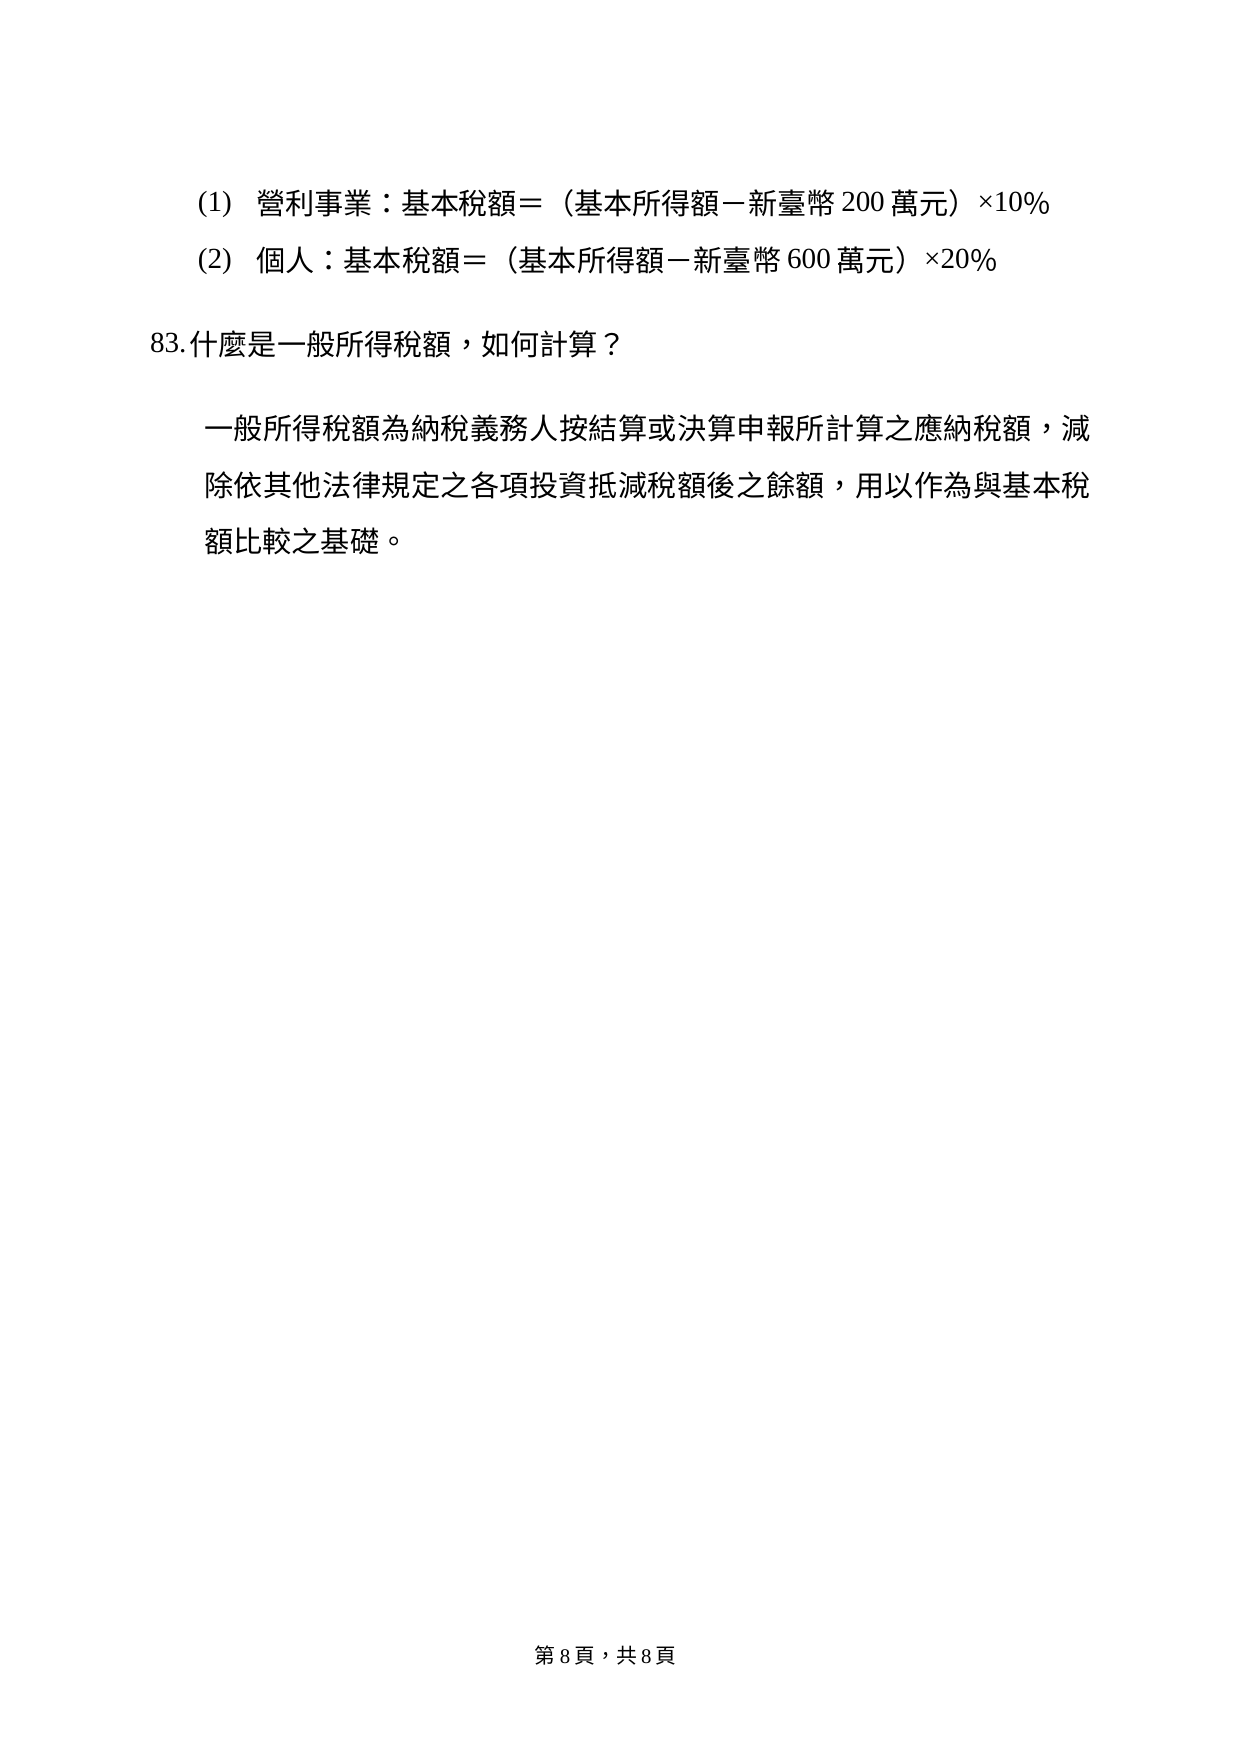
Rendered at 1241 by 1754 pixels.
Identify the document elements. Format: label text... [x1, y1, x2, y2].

text 一般所得稅額為納稅義務人按結算或決算申報所計算之應納稅額，減除依其他法律規定之各項投資抵減稅額後之餘額，用以作為與基本稅額比較之基礎。 [204, 399, 1092, 568]
text (2) 個人：基本稅額＝（基本所得額－新臺幣600萬元）×20％ [198, 230, 1092, 286]
text (1) 營利事業：基本稅額＝（基本所得額－新臺幣200萬元）×10％ [198, 174, 1092, 230]
text 83. 什麼是一般所得稅額，如何計算？ [148, 314, 1092, 371]
